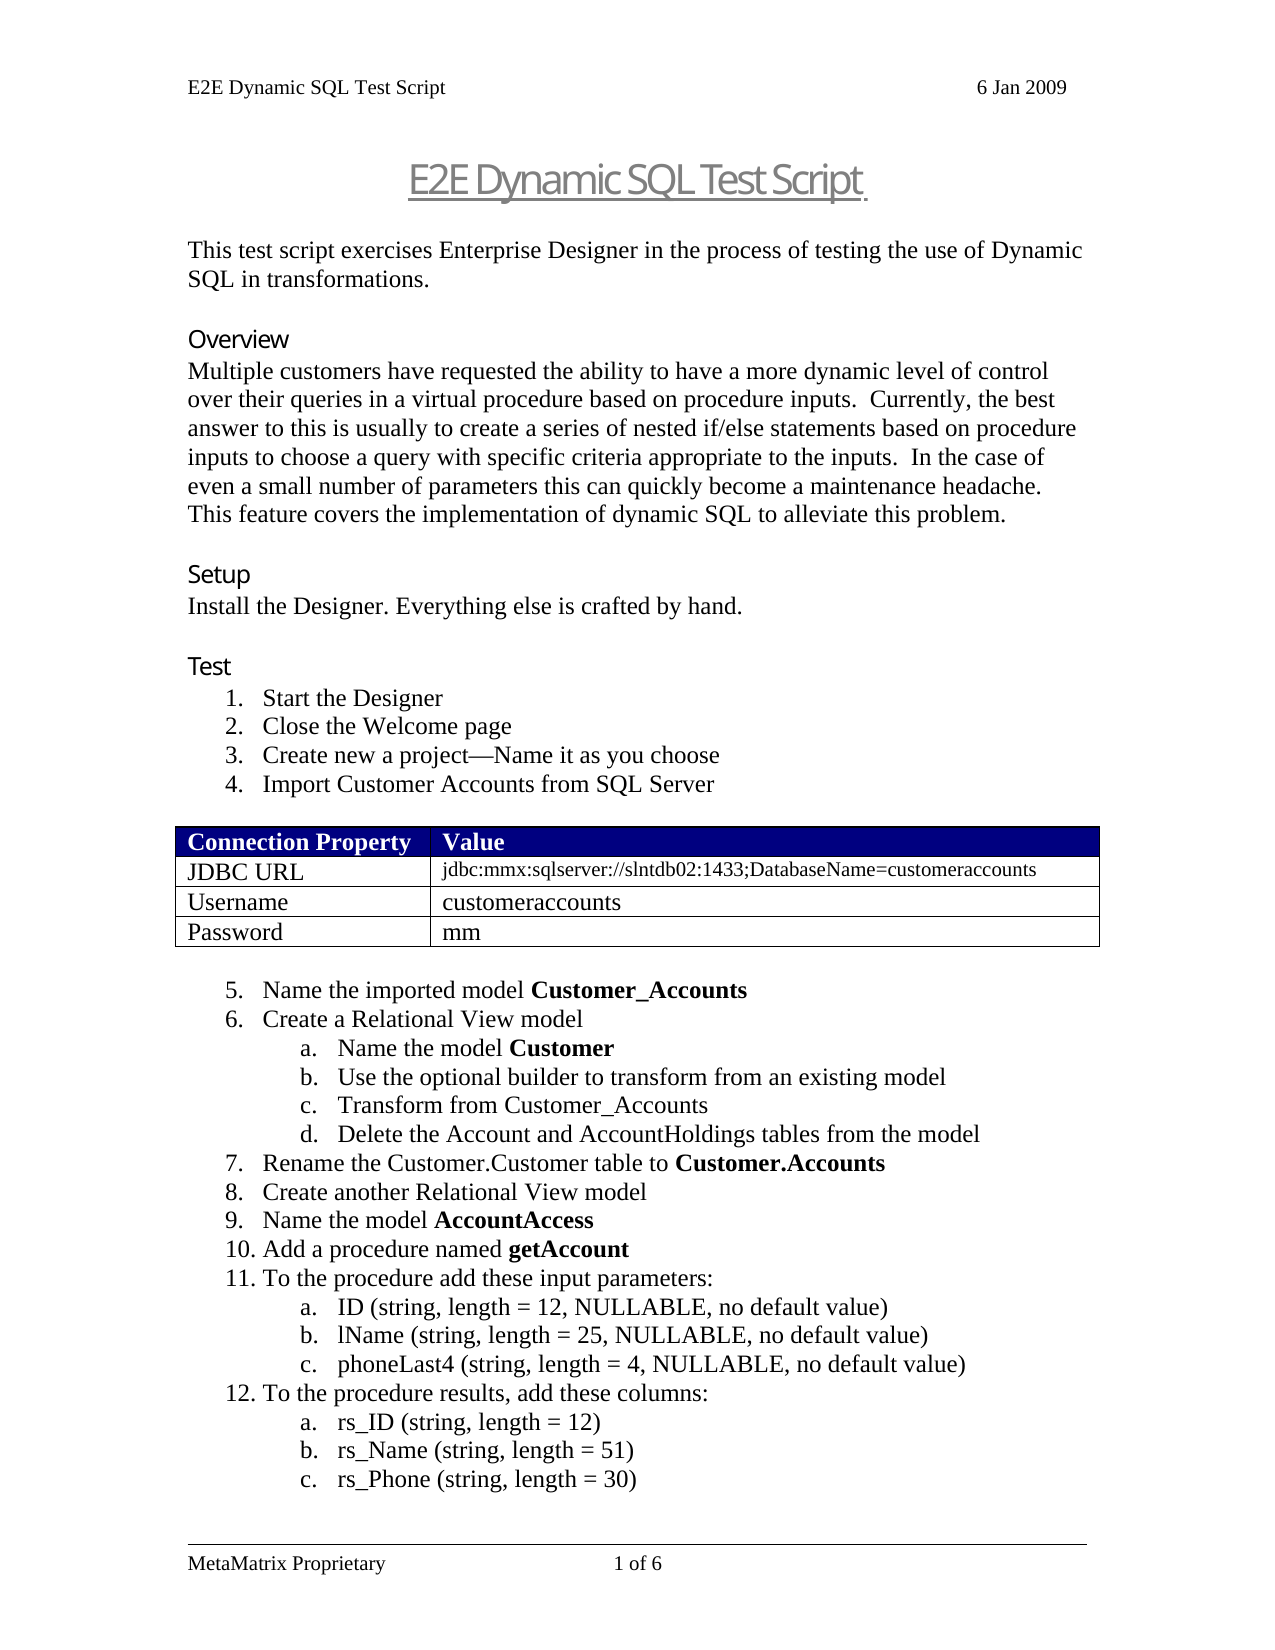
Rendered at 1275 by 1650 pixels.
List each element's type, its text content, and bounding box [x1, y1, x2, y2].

text E2E Dynamic SQL Test Script [187, 150, 1087, 207]
table_cell Username [176, 887, 430, 916]
table_cell JDBC URL [176, 857, 430, 886]
list Create new a project—Name it as you choose [225, 740, 1087, 769]
list rs_ID (string, length = 12) [300, 1407, 1087, 1435]
list Import Customer Accounts from SQL Server [225, 769, 1087, 798]
list Use the optional builder to transform from an existing model [300, 1062, 1087, 1090]
list rs_Phone (string, length = 30) [300, 1464, 1087, 1493]
list Rename the Customer.Customer table to Customer.Accounts [225, 1148, 1087, 1177]
list Add a procedure named getAccount [225, 1234, 1087, 1263]
list rs_Name (string, length = 51) [300, 1435, 1087, 1464]
list Name the imported model Customer_Accounts [225, 975, 1087, 1004]
list Create a Relational View model [225, 1004, 1087, 1033]
list Close the Welcome page [225, 711, 1087, 740]
list lName (string, length = 25, NULLABLE, no default value) [300, 1320, 1087, 1349]
list Name the model AccountAccess [225, 1205, 1087, 1234]
subtitle Setup [187, 557, 1087, 591]
list Start the Designer [225, 683, 1087, 711]
text Install the Designer. Everything else is crafted by hand. [187, 591, 1087, 620]
subtitle Overview [187, 322, 1087, 356]
text This test script exercises Enterprise Designer in the process of testing the use of Dynamic SQL in transformations. [187, 236, 1087, 293]
table_header Connection Property [176, 828, 430, 856]
subtitle Test [187, 649, 1087, 683]
list Name the model Customer [300, 1033, 1087, 1062]
table_cell Password [176, 917, 430, 946]
text Multiple customers have requested the ability to have a more dynamic level of control over their queries in a virtual procedure based on procedure inputs. Currently, the best answer to this is usually to create a series of nested if/else statements based on procedure inputs to choose a query with specific criteria appropriate to the inputs. In the case of even a small number of parameters this can quickly become a maintenance headache. This feature covers the implementation of dynamic SQL to alleviate this problem. [187, 356, 1087, 528]
table_header Value [431, 828, 1099, 856]
list Create another Relational View model [225, 1177, 1087, 1205]
table_cell jdbc:mmx:sqlserver://slntdb02:1433;DatabaseName=customeraccounts [431, 857, 1099, 886]
list Transform from Customer_Accounts [300, 1090, 1087, 1119]
table_cell customeraccounts [431, 887, 1099, 916]
list Delete the Account and AccountHoldings tables from the model [300, 1119, 1087, 1148]
list To the procedure add these input parameters: [225, 1263, 1087, 1292]
table_cell mm [431, 917, 1099, 946]
list To the procedure results, add these columns: [225, 1378, 1087, 1407]
list phoneLast4 (string, length = 4, NULLABLE, no default value) [300, 1349, 1087, 1378]
list ID (string, length = 12, NULLABLE, no default value) [300, 1292, 1087, 1320]
